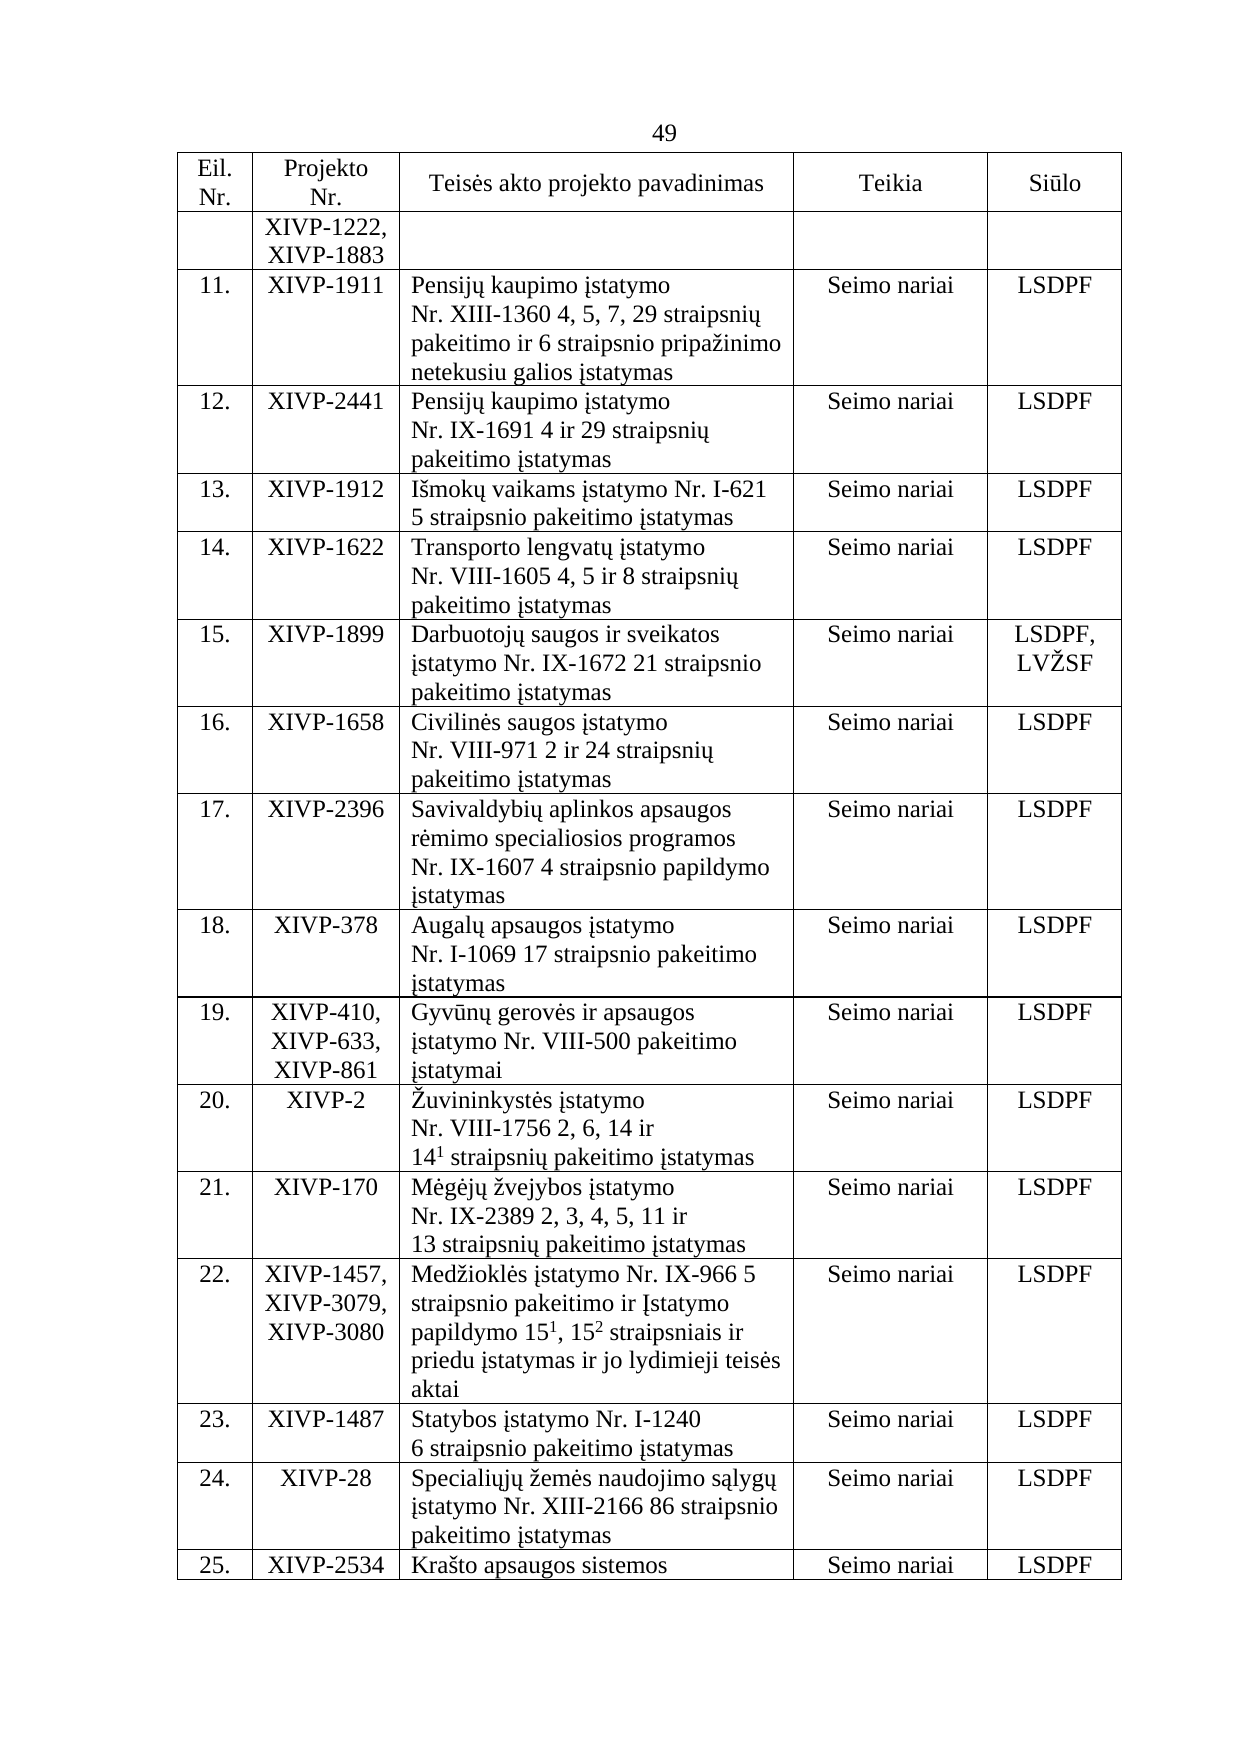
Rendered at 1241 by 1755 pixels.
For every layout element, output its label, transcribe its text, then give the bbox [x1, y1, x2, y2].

table_cell Seimo nariai [794, 620, 987, 706]
table_cell LSDPF [988, 794, 1121, 909]
table_cell XIVP-1222, XIVP-1883 [253, 212, 399, 269]
table_header Siūlo [988, 153, 1121, 211]
table_cell XIVP-1487 [253, 1404, 399, 1462]
table_cell XIVP-1912 [253, 474, 399, 531]
table_cell Seimo nariai [794, 532, 987, 618]
table_cell 20. [178, 1085, 252, 1171]
table_cell Seimo nariai [794, 794, 987, 909]
table_cell Seimo nariai [794, 707, 987, 793]
table_cell LSDPF [988, 532, 1121, 618]
table_cell 13. [178, 474, 252, 531]
table_cell [178, 212, 252, 269]
table_cell 19. [178, 998, 252, 1084]
table_cell Išmokų vaikams įstatymo Nr. I-621 5 straipsnio pakeitimo įstatymas [400, 474, 793, 531]
table_cell XIVP-2 [253, 1085, 399, 1171]
table_cell Seimo nariai [794, 270, 987, 385]
table_cell Krašto apsaugos sistemos [400, 1550, 793, 1579]
table_cell Seimo nariai [794, 386, 987, 473]
table_cell LSDPF [988, 910, 1121, 996]
table_cell Seimo nariai [794, 1085, 987, 1171]
table_cell XIVP-1911 [253, 270, 399, 385]
table_cell Specialiųjų žemės naudojimo sąlygų įstatymo Nr. XIII-2166 86 straipsnio pakeitimo įstatymas [400, 1463, 793, 1549]
table_cell Žuvininkystės įstatymo Nr. VIII-1756 2, 6, 14 ir 141 straipsnių pakeitimo įstatymas [400, 1085, 793, 1171]
table_cell Medžioklės įstatymo Nr. IX-966 5 straipsnio pakeitimo ir Įstatymo papildymo 151, 152 straipsniais ir priedu įstatymas ir jo lydimieji teisės aktai [400, 1259, 793, 1403]
table_cell 16. [178, 707, 252, 793]
table_cell Seimo nariai [794, 1463, 987, 1549]
table_cell Augalų apsaugos įstatymo Nr. I-1069 17 straipsnio pakeitimo įstatymas [400, 910, 793, 996]
table_cell 22. [178, 1259, 252, 1403]
table_cell Civilinės saugos įstatymo Nr. VIII-971 2 ir 24 straipsnių pakeitimo įstatymas [400, 707, 793, 793]
table_header Eil. Nr. [178, 153, 252, 211]
table_cell Gyvūnų gerovės ir apsaugos įstatymo Nr. VIII-500 pakeitimo įstatymai [400, 998, 793, 1084]
table_cell Seimo nariai [794, 1550, 987, 1579]
table_cell XIVP-2534 [253, 1550, 399, 1579]
table_cell LSDPF [988, 1259, 1121, 1403]
table_cell LSDPF [988, 707, 1121, 793]
table_cell Seimo nariai [794, 1259, 987, 1403]
table_header Projekto Nr. [253, 153, 399, 211]
table_cell LSDPF [988, 1172, 1121, 1258]
table_cell Pensijų kaupimo įstatymo Nr. IX-1691 4 ir 29 straipsnių pakeitimo įstatymas [400, 386, 793, 473]
table_cell LSDPF [988, 474, 1121, 531]
table_cell Mėgėjų žvejybos įstatymo Nr. IX-2389 2, 3, 4, 5, 11 ir 13 straipsnių pakeitimo įstatymas [400, 1172, 793, 1258]
table_cell 23. [178, 1404, 252, 1462]
table_header Teisės akto projekto pavadinimas [400, 153, 793, 211]
table_cell Seimo nariai [794, 474, 987, 531]
table_cell [794, 212, 987, 269]
table_cell 18. [178, 910, 252, 996]
table_cell LSDPF [988, 270, 1121, 385]
table_cell XIVP-1658 [253, 707, 399, 793]
table_cell LSDPF [988, 1404, 1121, 1462]
table_cell XIVP-170 [253, 1172, 399, 1258]
table_cell XIVP-28 [253, 1463, 399, 1549]
table_cell XIVP-1622 [253, 532, 399, 618]
table_cell Transporto lengvatų įstatymo Nr. VIII-1605 4, 5 ir 8 straipsnių pakeitimo įstatymas [400, 532, 793, 618]
table_cell 17. [178, 794, 252, 909]
table_cell XIVP-2441 [253, 386, 399, 473]
table_cell XIVP-378 [253, 910, 399, 996]
table_cell LSDPF [988, 386, 1121, 473]
table_cell [988, 212, 1121, 269]
table_cell Darbuotojų saugos ir sveikatos įstatymo Nr. IX-1672 21 straipsnio pakeitimo įstatymas [400, 620, 793, 706]
table_cell LSDPF [988, 998, 1121, 1084]
table_cell 12. [178, 386, 252, 473]
table_cell XIVP-410, XIVP-633, XIVP-861 [253, 998, 399, 1084]
table_cell 15. [178, 620, 252, 706]
table_cell 24. [178, 1463, 252, 1549]
table_cell XIVP-2396 [253, 794, 399, 909]
table_cell Statybos įstatymo Nr. I-1240 6 straipsnio pakeitimo įstatymas [400, 1404, 793, 1462]
table_cell Savivaldybių aplinkos apsaugos rėmimo specialiosios programos Nr. IX-1607 4 straipsnio papildymo įstatymas [400, 794, 793, 909]
table_cell 14. [178, 532, 252, 618]
table_header Teikia [794, 153, 987, 211]
table_cell Seimo nariai [794, 910, 987, 996]
table_cell XIVP-1457, XIVP-3079, XIVP-3080 [253, 1259, 399, 1403]
table_cell [400, 212, 793, 269]
table_cell Seimo nariai [794, 1172, 987, 1258]
table_cell XIVP-1899 [253, 620, 399, 706]
table_cell Seimo nariai [794, 1404, 987, 1462]
table_cell LSDPF, LVŽSF [988, 620, 1121, 706]
table_cell 25. [178, 1550, 252, 1579]
table_cell Seimo nariai [794, 998, 987, 1084]
table_cell 21. [178, 1172, 252, 1258]
table_cell 11. [178, 270, 252, 385]
table_cell LSDPF [988, 1550, 1121, 1579]
table_cell Pensijų kaupimo įstatymo Nr. XIII-1360 4, 5, 7, 29 straipsnių pakeitimo ir 6 straipsnio pripažinimo netekusiu galios įstatymas [400, 270, 793, 385]
table_cell LSDPF [988, 1085, 1121, 1171]
table_cell LSDPF [988, 1463, 1121, 1549]
